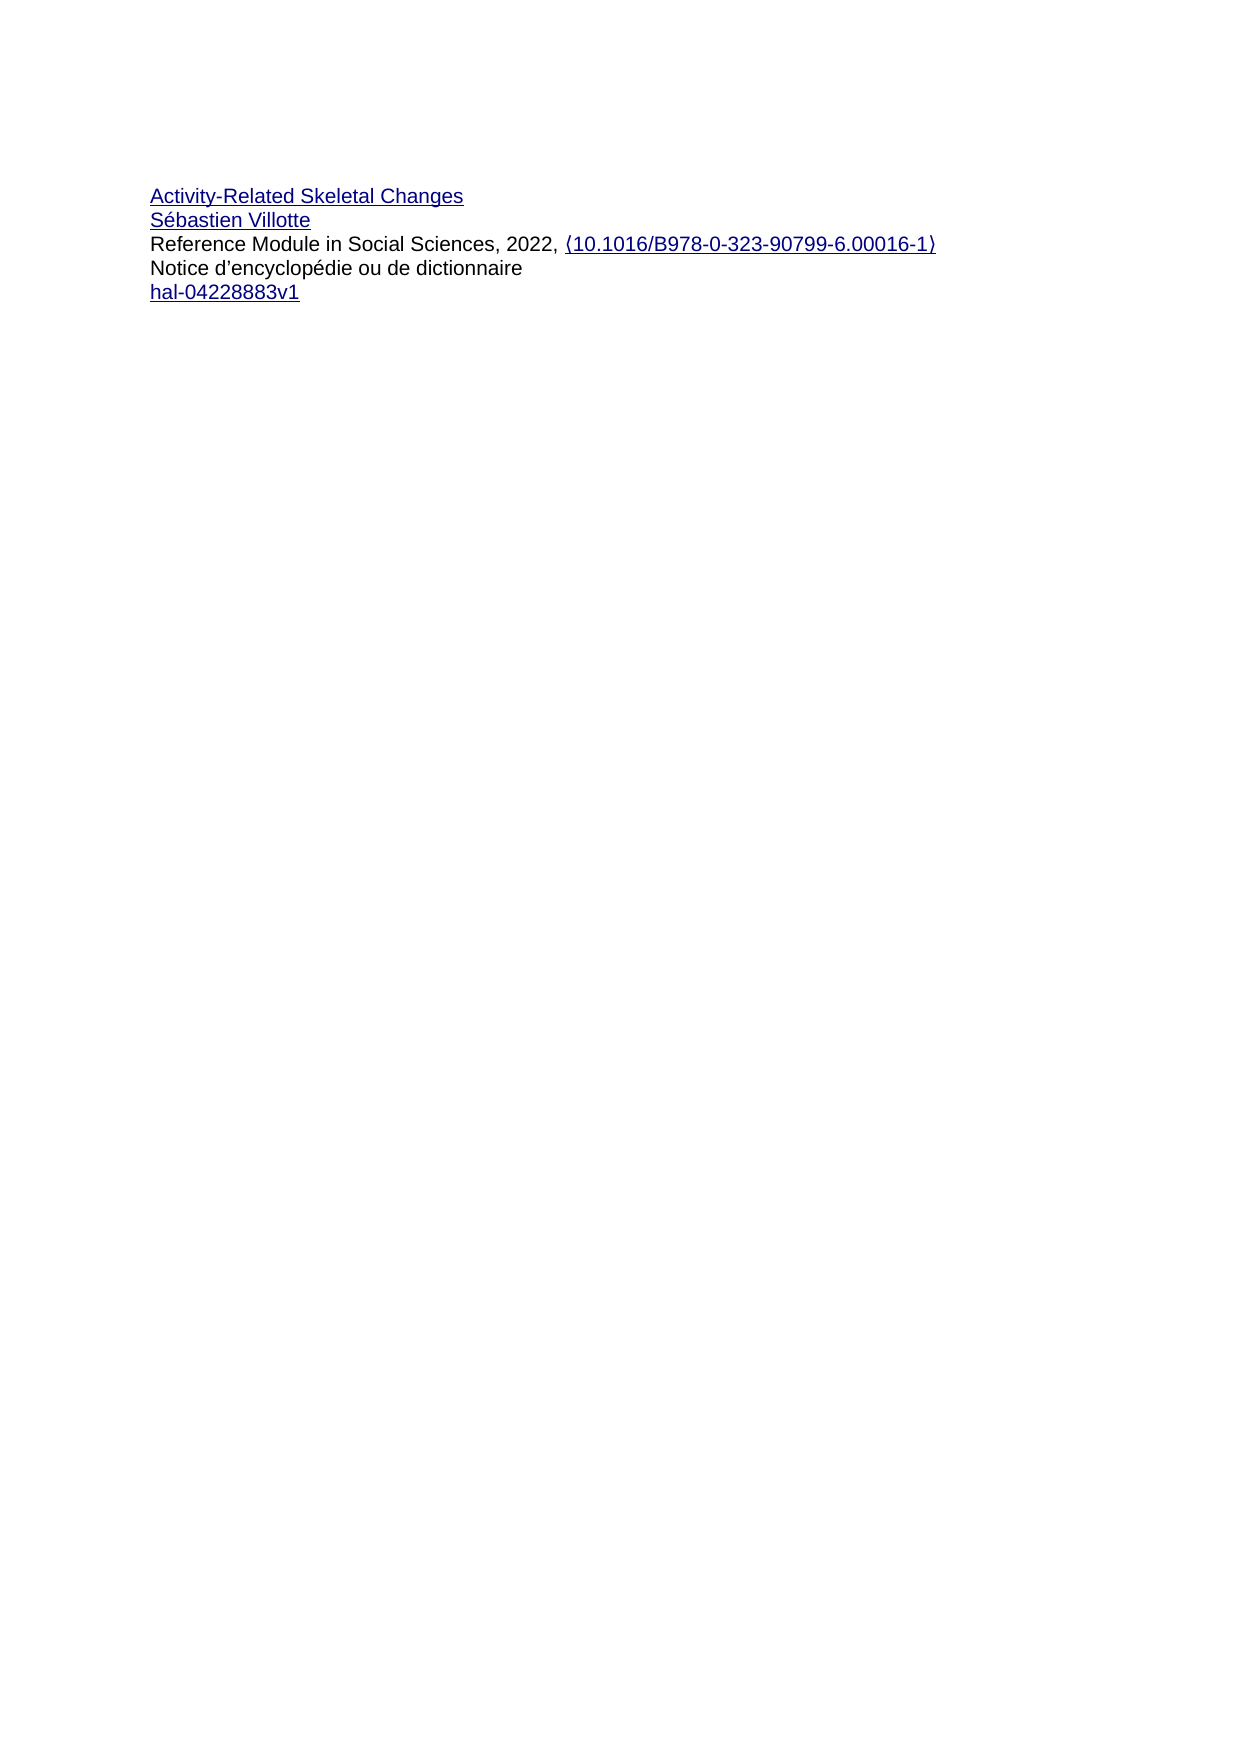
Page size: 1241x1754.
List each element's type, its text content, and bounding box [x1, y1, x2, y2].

table_header Activity-Related Skeletal Changes Sébastien Villotte Reference Module in Social Sciences, 2022, ⟨10.1016/B978-0-323-90799-6.00016-1⟩ Notice d’encyclopédie ou de dictionnaire hal-04228883v1 [150, 184, 1090, 304]
